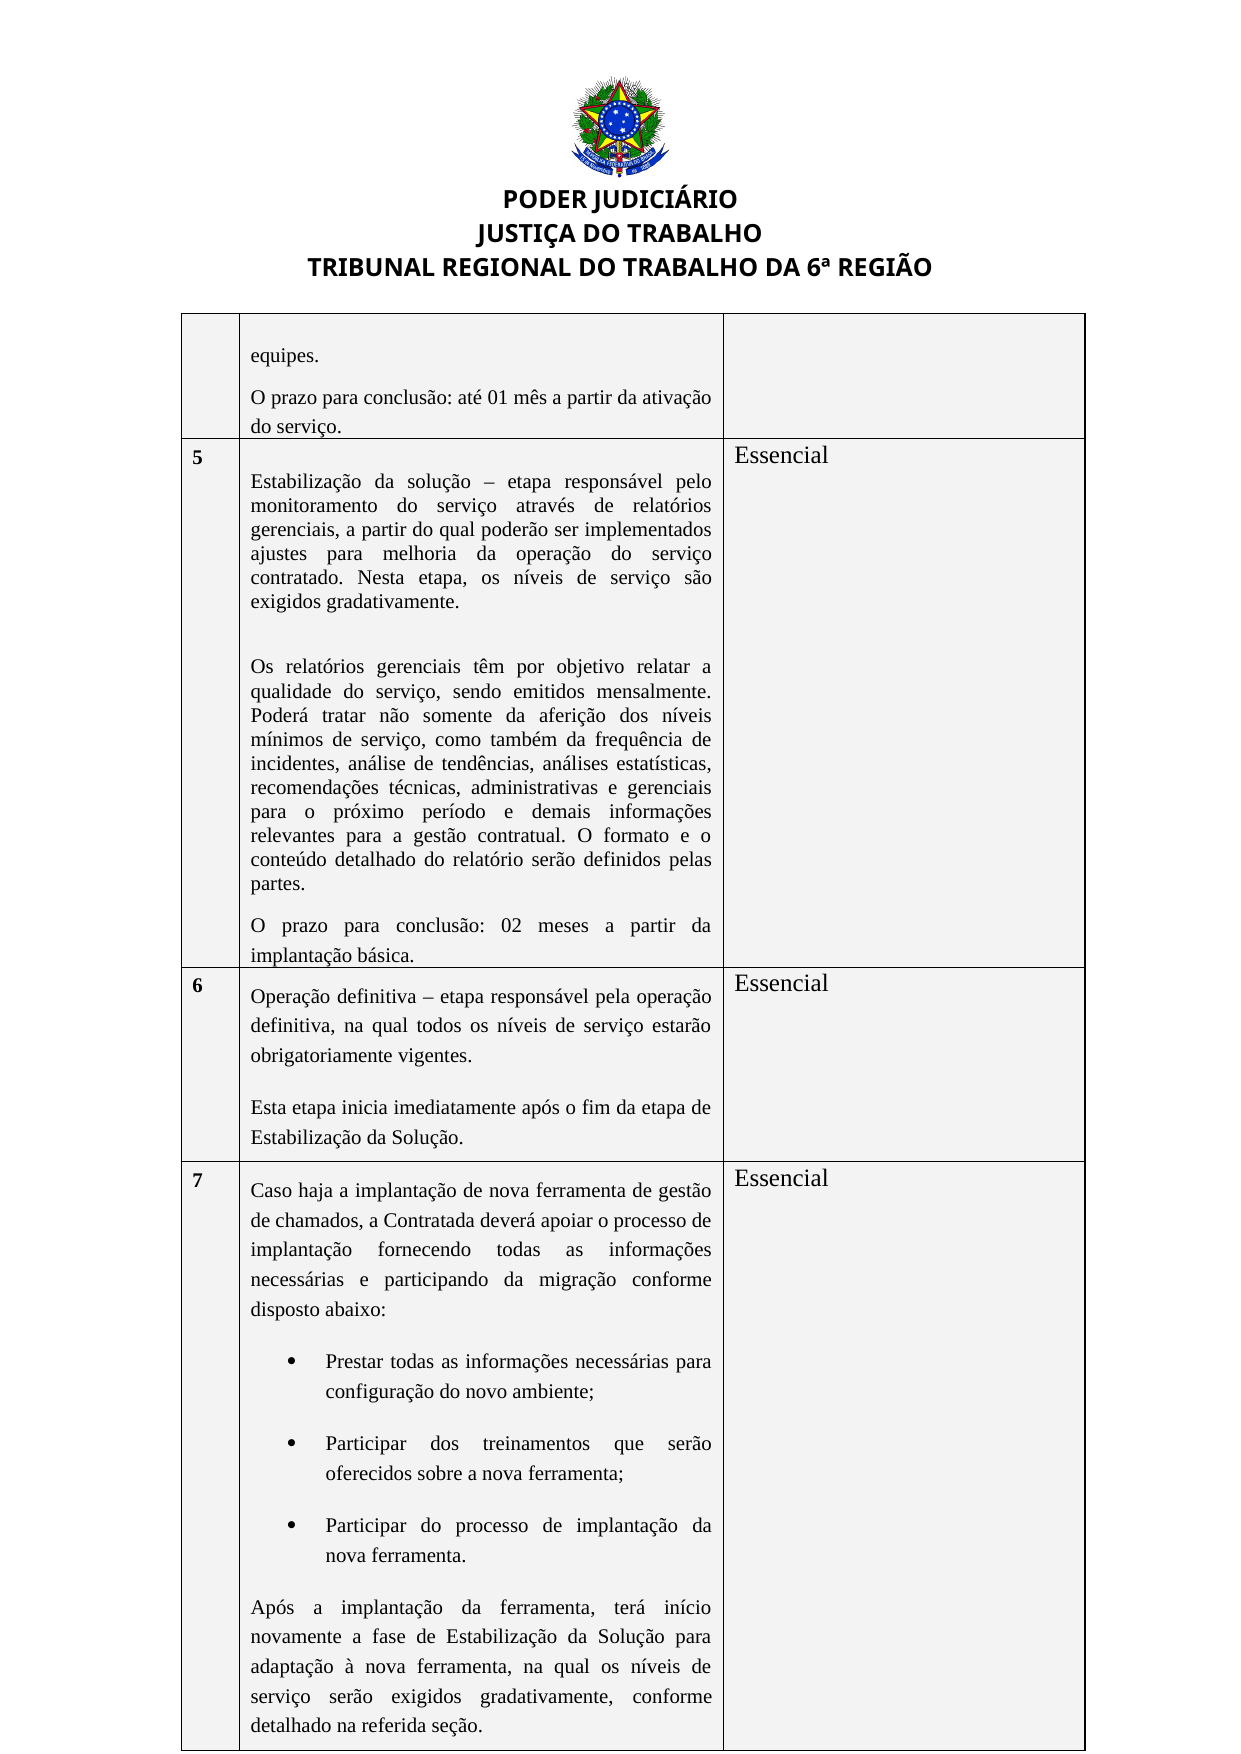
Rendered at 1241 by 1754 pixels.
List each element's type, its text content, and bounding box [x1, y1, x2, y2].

table_cell Estabilização da solução – etapa responsável pelo monitoramento do serviço através de relatórios gerenciais, a partir do qual poderão ser implementados ajustes para melhoria da operação do serviço contratado. Nesta etapa, os níveis de serviço são exigidos gradativamente. Os relatórios gerenciais têm por objetivo relatar a qualidade do serviço, sendo emitidos mensalmente. Poderá tratar não somente da aferição dos níveis mínimos de serviço, como também da frequência de incidentes, análise de tendências, análises estatísticas, recomendações técnicas, administrativas e gerenciais para o próximo período e demais informações relevantes para a gestão contratual. O formato e o conteúdo detalhado do relatório serão definidos pelas partes. O prazo para conclusão: 02 meses a partir da implantação básica. [240, 439, 723, 967]
table_cell Essencial [724, 1162, 1084, 1750]
table_cell equipes. O prazo para conclusão: até 01 mês a partir da ativação do serviço. [240, 314, 723, 438]
table_cell Essencial [724, 968, 1084, 1161]
table_cell Caso haja a implantação de nova ferramenta de gestão de chamados, a Contratada deverá apoiar o processo de implantação fornecendo todas as informações necessárias e participando da migração conforme disposto abaixo: Prestar todas as informações necessárias para configuração do novo ambiente; Participar dos treinamentos que serão oferecidos sobre a nova ferramenta; Participar do processo de implantação da nova ferramenta. Após a implantação da ferramenta, terá início novamente a fase de Estabilização da Solução para adaptação à nova ferramenta, na qual os níveis de serviço serão exigidos gradativamente, conforme detalhado na referida seção. [240, 1162, 723, 1750]
table_cell [177, 1161, 181, 1750]
table_cell Operação definitiva – etapa responsável pela operação definitiva, na qual todos os níveis de serviço estarão obrigatoriamente vigentes. Esta etapa inicia imediatamente após o fim da etapa de Estabilização da Solução. [240, 968, 723, 1161]
table_cell [182, 314, 239, 438]
table_cell [724, 314, 1084, 438]
table_cell 5 [182, 439, 239, 967]
table_cell [177, 313, 181, 438]
table_cell [177, 438, 181, 967]
table_cell 7 [182, 1162, 239, 1750]
table_cell 6 [182, 968, 239, 1161]
table_cell [177, 967, 181, 1161]
table_cell Essencial [724, 439, 1084, 967]
